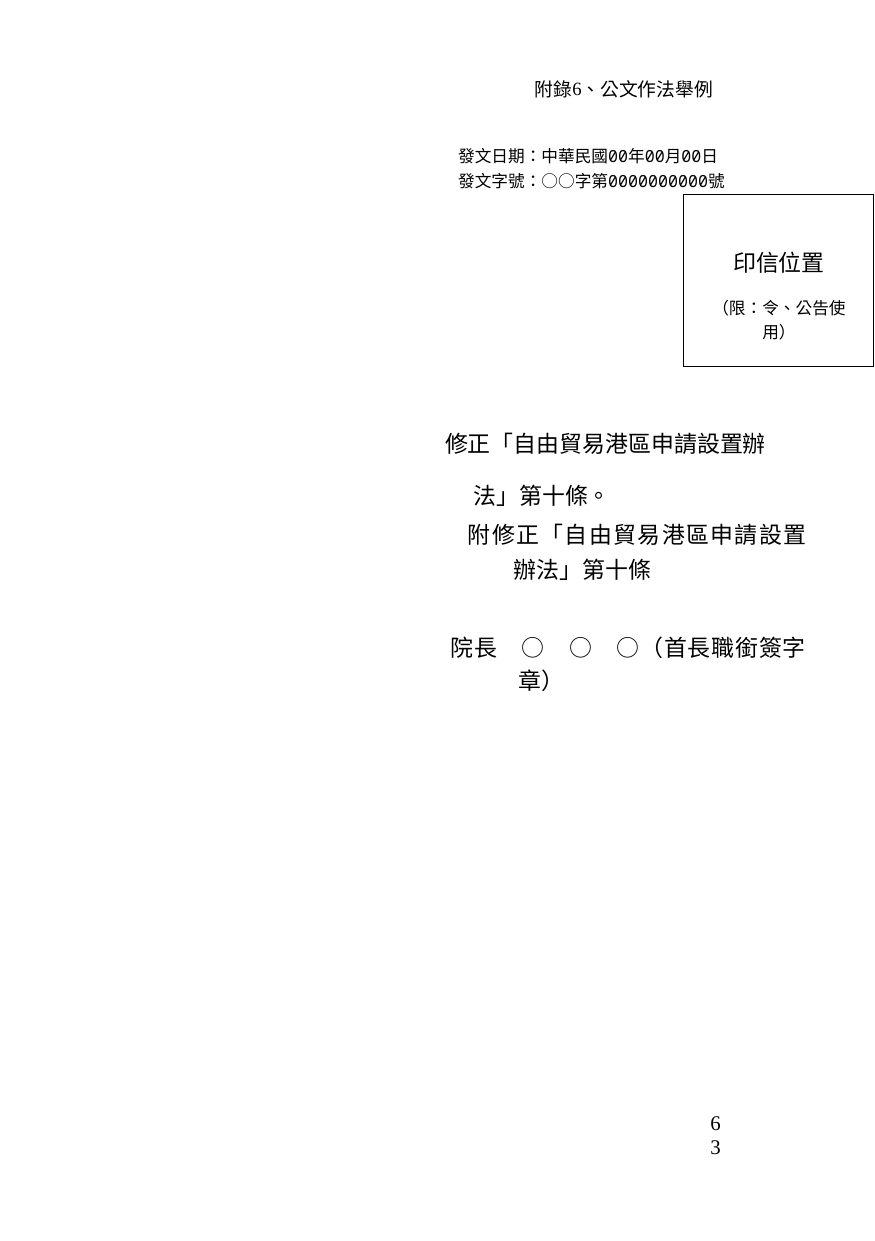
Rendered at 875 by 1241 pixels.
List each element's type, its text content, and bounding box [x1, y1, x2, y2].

table_cell 發文日期：中華民國00年00月00日 發文字號：○○字第0000000000號 修正「自由貿易港區申請設置辦法」第十條。 附修正「自由貿易港區申請設置辦法」第十條 院長 ○ ○ ○（首長職銜簽字章） [396, 143, 809, 878]
table_cell 發文日期：中華民國00年00月00日 發文字號：○○字第0000000000號 修正「自由貿易港區申請設置辦法」第十條。 附修正「自由貿易港區申請設置辦法」第十條 院長 ○ ○ ○（首長職銜簽字章） [684, 195, 873, 366]
table_header [92, 143, 396, 878]
